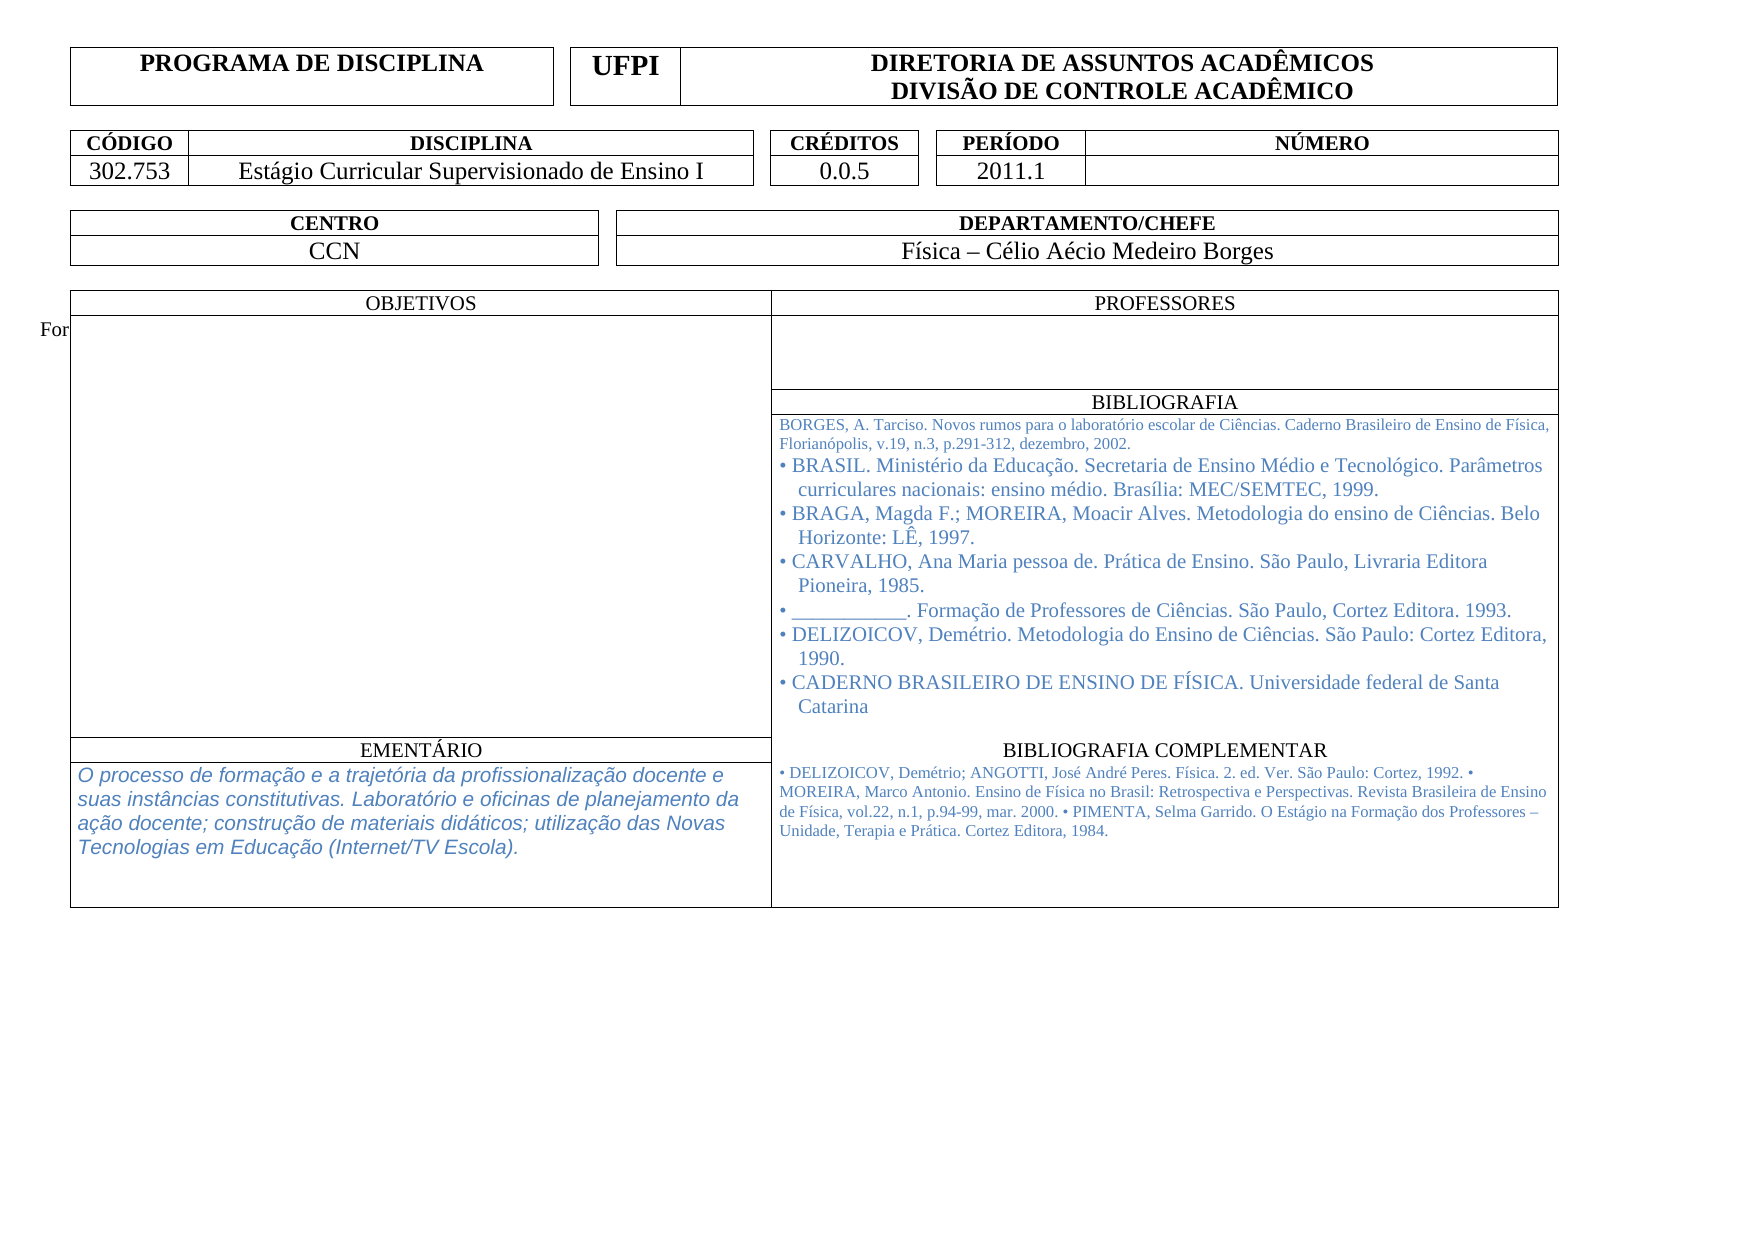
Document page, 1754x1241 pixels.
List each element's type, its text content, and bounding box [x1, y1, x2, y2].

table_cell O processo de formação e a trajetória da profissionalização docente e suas instâncias constitutivas. Laboratório e oficinas de planejamento da ação docente; construção de materiais didáticos; utilização das Novas Tecnologias em Educação (Internet/TV Escola). [71, 763, 771, 907]
table_cell [919, 155, 936, 185]
table_header CENTRO [71, 211, 598, 235]
table_header PERÍODO [937, 131, 1085, 155]
table_header DISCIPLINA [189, 131, 753, 155]
table_cell [71, 389, 771, 414]
table_header DIRETORIA DE ASSUNTOS ACADÊMICOS DIVISÃO DE CONTROLE ACADÊMICO [681, 48, 1557, 105]
table_header PROGRAMA DE DISCIPLINA [71, 48, 553, 105]
table_header [754, 130, 770, 155]
table_cell [599, 235, 616, 265]
table_cell CCN [71, 236, 598, 265]
table_cell [71, 414, 771, 737]
table_header [919, 130, 936, 155]
table_header [599, 210, 616, 235]
table_header UFPI [571, 48, 680, 105]
table_cell Física – Célio Aécio Medeiro Borges [617, 236, 1558, 265]
table_header CRÉDITOS [771, 131, 918, 155]
table_cell • DELIZOICOV, Demétrio; ANGOTTI, José André Peres. Física. 2. ed. Ver. São Paulo: Cortez, 1992. • MOREIRA, Marco Antonio. Ensino de Física no Brasil: Retrospectiva e Perspectivas. Revista Brasileira de Ensino de Física, vol.22, n.1, p.94-99, mar. 2000. • PIMENTA, Selma Garrido. O Estágio na Formação dos Professores – Unidade, Terapia e Prática. Cortez Editora, 1984. [772, 762, 1558, 907]
table_cell [772, 316, 1558, 389]
table_cell [754, 155, 770, 185]
table_cell 302.753 [71, 156, 188, 185]
table_header OBJETIVOS [71, 291, 771, 315]
table_cell 2011.1 [937, 156, 1085, 185]
table_cell BORGES, A. Tarciso. Novos rumos para o laboratório escolar de Ciências. Caderno Brasileiro de Ensino de Física, Florianópolis, v.19, n.3, p.291-312, dezembro, 2002. • BRASIL. Ministério da Educação. Secretaria de Ensino Médio e Tecnológico. Parâmetros curriculares nacionais: ensino médio. Brasília: MEC/SEMTEC, 1999. • BRAGA, Magda F.; MOREIRA, Moacir Alves. Metodologia do ensino de Ciências. Belo Horizonte: LÊ, 1997. • CARVALHO, Ana Maria pessoa de. Prática de Ensino. São Paulo, Livraria Editora Pioneira, 1985. • ___________. Formação de Professores de Ciências. São Paulo, Cortez Editora. 1993. • DELIZOICOV, Demétrio. Metodologia do Ensino de Ciências. São Paulo: Cortez Editora, 1990. • CADERNO BRASILEIRO DE ENSINO DE FÍSICA. Universidade federal de Santa Catarina [772, 415, 1558, 737]
table_header CÓDIGO [71, 131, 188, 155]
table_cell Estágio Curricular Supervisionado de Ensino I [189, 156, 753, 185]
table_header PROFESSORES [772, 291, 1558, 315]
table_cell [1086, 156, 1558, 185]
table_header [554, 47, 570, 105]
table_cell BIBLIOGRAFIA COMPLEMENTAR [772, 737, 1558, 762]
table_header DEPARTAMENTO/CHEFE [617, 211, 1558, 235]
table_cell For [71, 316, 771, 389]
table_cell 0.0.5 [771, 156, 918, 185]
table_cell EMENTÁRIO [71, 738, 771, 762]
table_header NÚMERO [1086, 131, 1558, 155]
table_cell BIBLIOGRAFIA [772, 390, 1558, 414]
